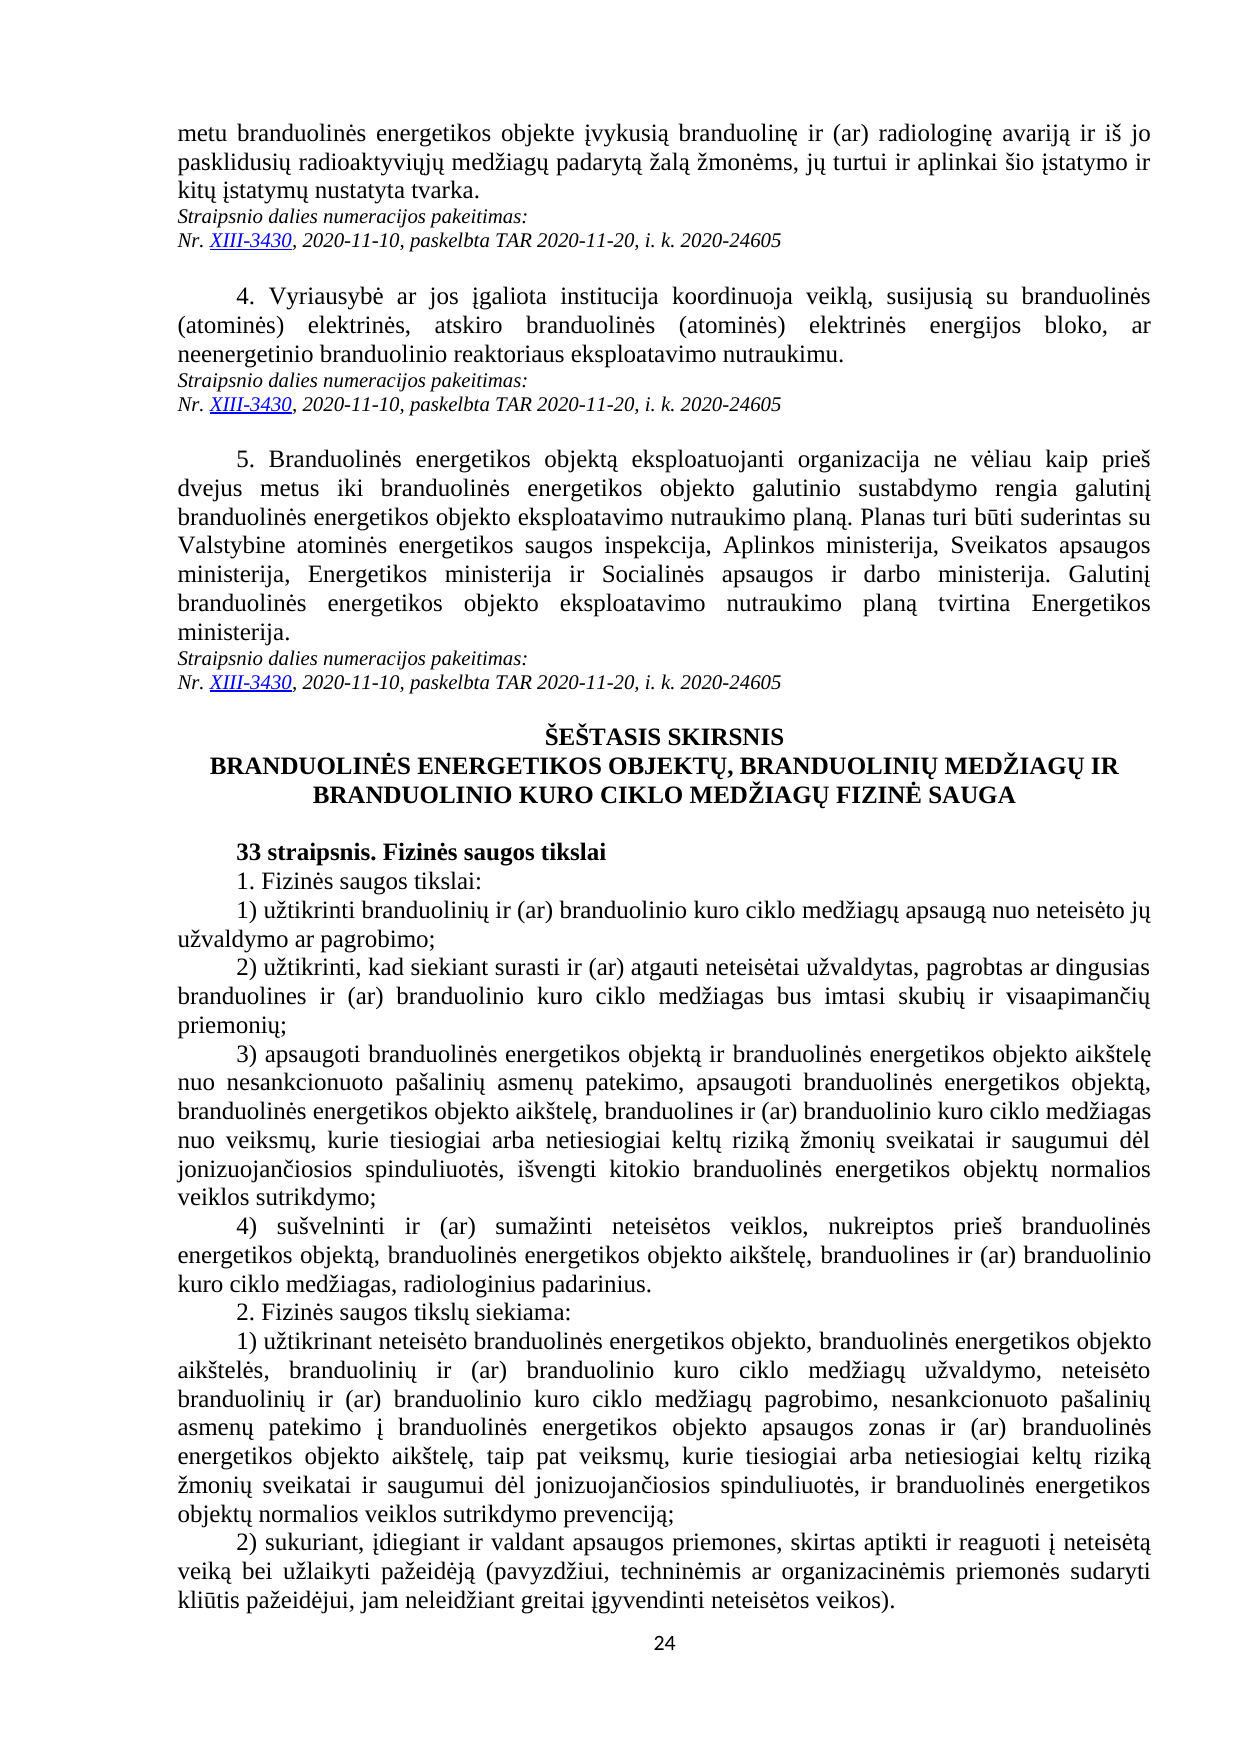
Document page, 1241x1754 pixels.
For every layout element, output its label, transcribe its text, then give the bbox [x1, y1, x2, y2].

text 1) užtikrinant neteisėto branduolinės energetikos objekto, branduolinės energetikos objekto aikštelės, branduolinių ir (ar) branduolinio kuro ciklo medžiagų užvaldymo, neteisėto branduolinių ir (ar) branduolinio kuro ciklo medžiagų pagrobimo, nesankcionuoto pašalinių asmenų patekimo į branduolinės energetikos objekto apsaugos zonas ir (ar) branduolinės energetikos objekto aikštelę, taip pat veiksmų, kurie tiesiogiai arba netiesiogiai keltų riziką žmonių sveikatai ir saugumui dėl jonizuojančiosios spinduliuotės, ir branduolinės energetikos objektų normalios veiklos sutrikdymo prevenciją; [177, 1326, 1152, 1527]
text Nr. XIII-3430, 2020-11-10, paskelbta TAR 2020-11-20, i. k. 2020-24605 [177, 392, 1152, 416]
text Straipsnio dalies numeracijos pakeitimas: [177, 204, 1152, 228]
text BRANDUOLINĖS ENERGETIKOS OBJEKTŲ, BRANDUOLINIŲ MEDŽIAGŲ IR BRANDUOLINIO KURO CIKLO MEDŽIAGŲ FIZINĖ SAUGA [177, 751, 1152, 809]
text ŠEŠTASIS SKIRSNIS [177, 722, 1152, 751]
text metu branduolinės energetikos objekte įvykusią branduolinę ir (ar) radiologinę avariją ir iš jo pasklidusių radioaktyviųjų medžiagų padarytą žalą žmonėms, jų turtui ir aplinkai šio įstatymo ir kitų įstatymų nustatyta tvarka. [177, 118, 1152, 204]
text 2. Fizinės saugos tikslų siekiama: [177, 1297, 1152, 1326]
text Straipsnio dalies numeracijos pakeitimas: [177, 367, 1152, 392]
text 33 straipsnis. Fizinės saugos tikslai [177, 837, 1152, 866]
text 4) sušvelninti ir (ar) sumažinti neteisėtos veiklos, nukreiptos prieš branduolinės energetikos objektą, branduolinės energetikos objekto aikštelę, branduolines ir (ar) branduolinio kuro ciklo medžiagas, radiologinius padarinius. [177, 1211, 1152, 1297]
text 1. Fizinės saugos tikslai: [177, 866, 1152, 895]
text Nr. XIII-3430, 2020-11-10, paskelbta TAR 2020-11-20, i. k. 2020-24605 [177, 670, 1152, 694]
text Nr. XIII-3430, 2020-11-10, paskelbta TAR 2020-11-20, i. k. 2020-24605 [177, 228, 1152, 252]
text 4. Vyriausybė ar jos įgaliota institucija koordinuoja veiklą, susijusią su branduolinės (atominės) elektrinės, atskiro branduolinės (atominės) elektrinės energijos bloko, ar neenergetinio branduolinio reaktoriaus eksploatavimo nutraukimu. [177, 281, 1152, 367]
text Straipsnio dalies numeracijos pakeitimas: [177, 646, 1152, 670]
text 2) užtikrinti, kad siekiant surasti ir (ar) atgauti neteisėtai užvaldytas, pagrobtas ar dingusias branduolines ir (ar) branduolinio kuro ciklo medžiagas bus imtasi skubių ir visaapimančių priemonių; [177, 952, 1152, 1039]
text 1) užtikrinti branduolinių ir (ar) branduolinio kuro ciklo medžiagų apsaugą nuo neteisėto jų užvaldymo ar pagrobimo; [177, 895, 1152, 952]
text 3) apsaugoti branduolinės energetikos objektą ir branduolinės energetikos objekto aikštelę nuo nesankcionuoto pašalinių asmenų patekimo, apsaugoti branduolinės energetikos objektą, branduolinės energetikos objekto aikštelę, branduolines ir (ar) branduolinio kuro ciklo medžiagas nuo veiksmų, kurie tiesiogiai arba netiesiogiai keltų riziką žmonių sveikatai ir saugumui dėl jonizuojančiosios spinduliuotės, išvengti kitokio branduolinės energetikos objektų normalios veiklos sutrikdymo; [177, 1039, 1152, 1211]
text 5. Branduolinės energetikos objektą eksploatuojanti organizacija ne vėliau kaip prieš dvejus metus iki branduolinės energetikos objekto galutinio sustabdymo rengia galutinį branduolinės energetikos objekto eksploatavimo nutraukimo planą. Planas turi būti suderintas su Valstybine atominės energetikos saugos inspekcija, Aplinkos ministerija, Sveikatos apsaugos ministerija, Energetikos ministerija ir Socialinės apsaugos ir darbo ministerija. Galutinį branduolinės energetikos objekto eksploatavimo nutraukimo planą tvirtina Energetikos ministerija. [177, 444, 1152, 646]
text 2) sukuriant, įdiegiant ir valdant apsaugos priemones, skirtas aptikti ir reaguoti į neteisėtą veiką bei užlaikyti pažeidėją (pavyzdžiui, techninėmis ar organizacinėmis priemonės sudaryti kliūtis pažeidėjui, jam neleidžiant greitai įgyvendinti neteisėtos veikos). [177, 1527, 1152, 1614]
